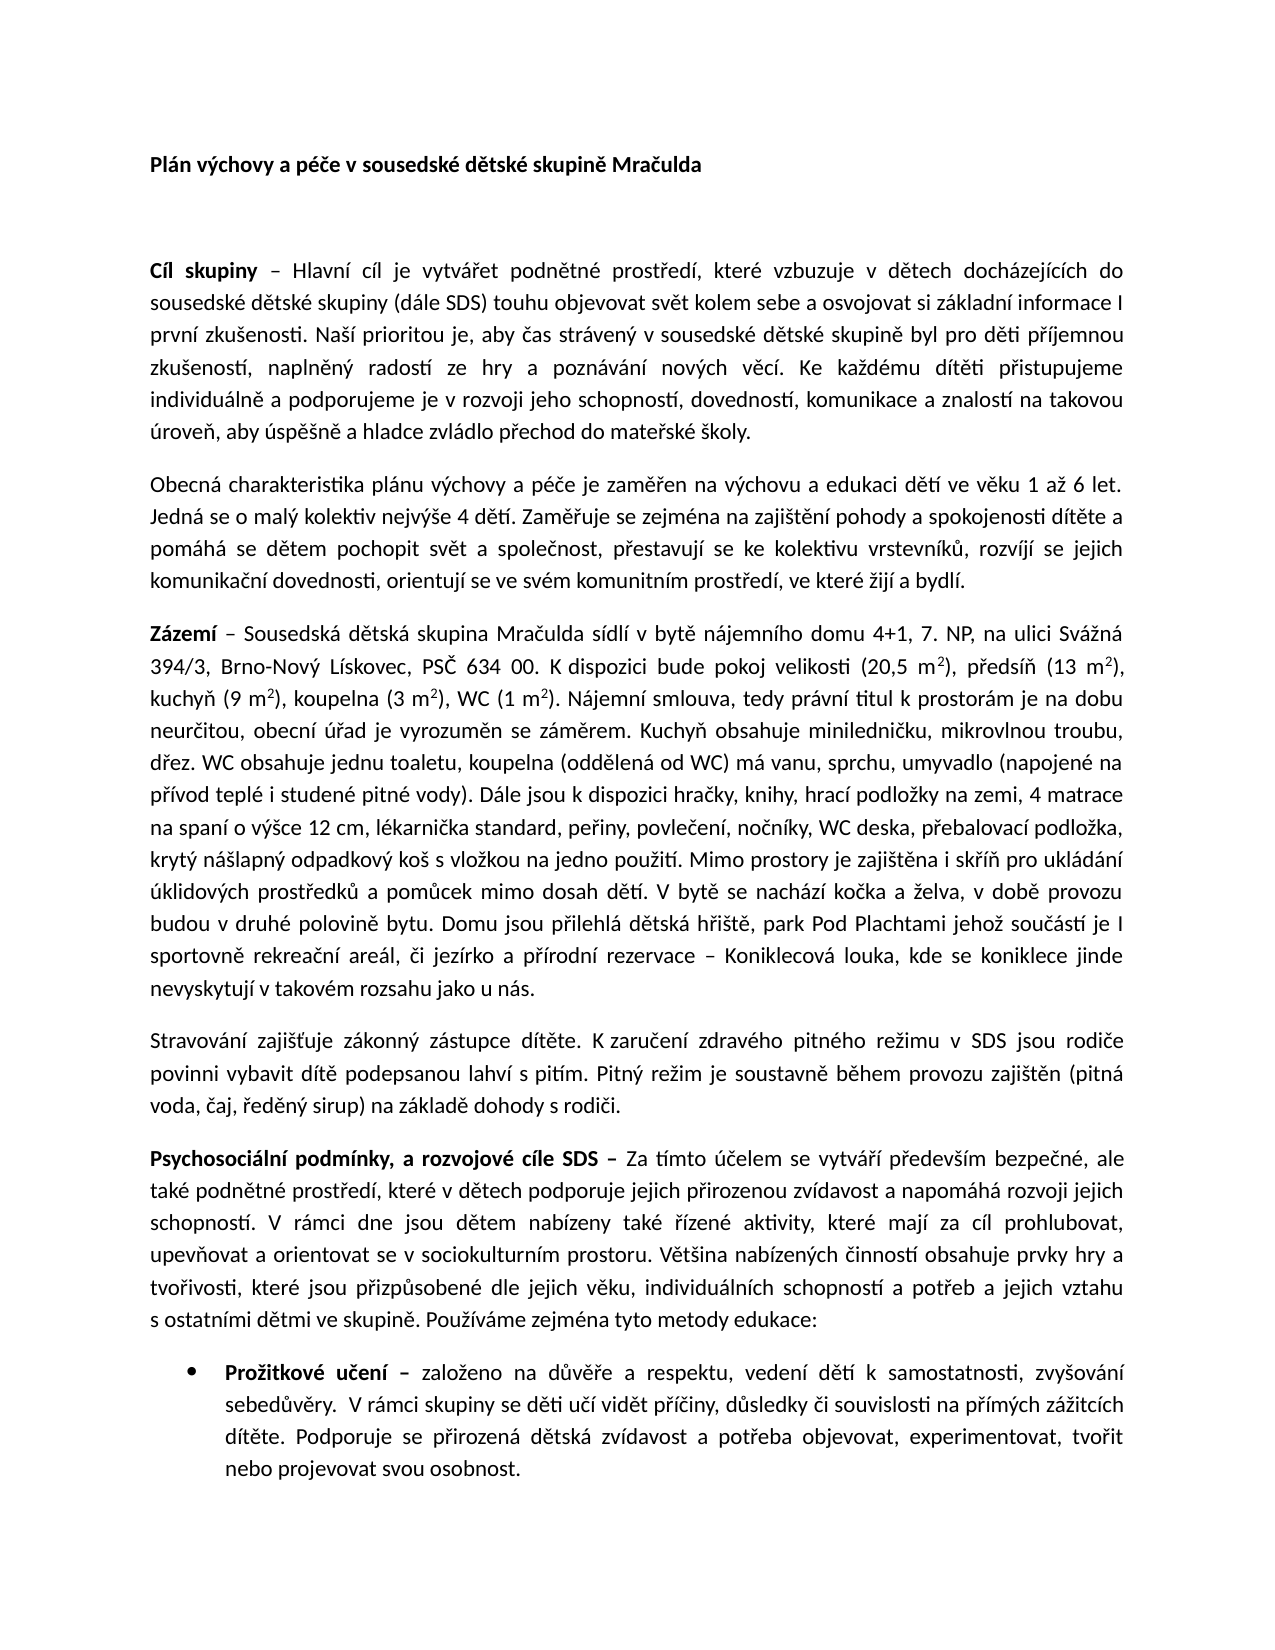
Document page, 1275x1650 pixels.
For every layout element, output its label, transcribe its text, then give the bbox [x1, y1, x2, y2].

text Cíl skupiny – Hlavní cíl je vytvářet podnětné prostředí, které vzbuzuje v dětech docházejících do sousedské dětské skupiny (dále SDS) touhu objevovat svět kolem sebe a osvojovat si základní informace I první zkušenosti. Naší prioritou je, aby čas strávený v sousedské dětské skupině byl pro děti příjemnou zkušeností, naplněný radostí ze hry a poznávání nových věcí. Ke každému dítěti přistupujeme individuálně a podporujeme je v rozvoji jeho schopností, dovedností, komunikace a znalostí na takovou úroveň, aby úspěšně a hladce zvládlo přechod do mateřské školy. [150, 256, 1125, 445]
text Stravování zajišťuje zákonný zástupce dítěte. K zaručení zdravého pitného režimu v SDS jsou rodiče povinni vybavit dítě podepsanou lahví s pitím. Pitný režim je soustavně během provozu zajištěn (pitná voda, čaj, ředěný sirup) na základě dohody s rodiči. [150, 1027, 1125, 1119]
text Zázemí – Sousedská dětská skupina Mračulda sídlí v bytě nájemního domu 4+1, 7. NP, na ulici Svážná 394/3, Brno-Nový Lískovec, PSČ 634 00. K dispozici bude pokoj velikosti (20,5 m2), předsíň (13 m2), kuchyň (9 m2), koupelna (3 m2), WC (1 m2). Nájemní smlouva, tedy právní titul k prostorám je na dobu neurčitou, obecní úřad je vyrozuměn se záměrem. Kuchyň obsahuje miniledničku, mikrovlnou troubu, dřez. WC obsahuje jednu toaletu, koupelna (oddělená od WC) má vanu, sprchu, umyvadlo (napojené na přívod teplé i studené pitné vody). Dále jsou k dispozici hračky, knihy, hrací podložky na zemi, 4 matrace na spaní o výšce 12 cm, lékarnička standard, peřiny, povlečení, nočníky, WC deska, přebalovací podložka, krytý nášlapný odpadkový koš s vložkou na jedno použití. Mimo prostory je zajištěna i skříň pro ukládání úklidových prostředků a pomůcek mimo dosah dětí. V bytě se nachází kočka a želva, v době provozu budou v druhé polovině bytu. Domu jsou přilehlá dětská hřiště, park Pod Plachtami jehož součástí je I sportovně rekreační areál, či jezírko a přírodní rezervace – Koniklecová louka, kde se koniklece jinde nevyskytují v takovém rozsahu jako u nás. [150, 619, 1125, 1002]
text Obecná charakteristika plánu výchovy a péče je zaměřen na výchovu a edukaci dětí ve věku 1 až 6 let. Jedná se o malý kolektiv nejvýše 4 dětí. Zaměřuje se zejména na zajištění pohody a spokojenosti dítěte a pomáhá se dětem pochopit svět a společnost, přestavují se ke kolektivu vrstevníků, rozvíjí se jejich komunikační dovednosti, orientují se ve svém komunitním prostředí, ve které žijí a bydlí. [150, 470, 1125, 594]
list Prožitkové učení – založeno na důvěře a respektu, vedení dětí k samostatnosti, zvyšování sebedůvěry. V rámci skupiny se děti učí vidět příčiny, důsledky či souvislosti na přímých zážitcích dítěte. Podporuje se přirozená dětská zvídavost a potřeba objevovat, experimentovat, tvořit nebo projevovat svou osobnost. [187, 1358, 1125, 1483]
text Plán výchovy a péče v sousedské dětské skupině Mračulda [150, 150, 1125, 178]
text Psychosociální podmínky, a rozvojové cíle SDS – Za tímto účelem se vytváří především bezpečné, ale také podnětné prostředí, které v dětech podporuje jejich přirozenou zvídavost a napomáhá rozvoji jejich schopností. V rámci dne jsou dětem nabízeny také řízené aktivity, které mají za cíl prohlubovat, upevňovat a orientovat se v sociokulturním prostoru. Většina nabízených činností obsahuje prvky hry a tvořivosti, které jsou přizpůsobené dle jejich věku, individuálních schopností a potřeb a jejich vztahu s ostatními dětmi ve skupině. Používáme zejména tyto metody edukace: [150, 1144, 1125, 1333]
